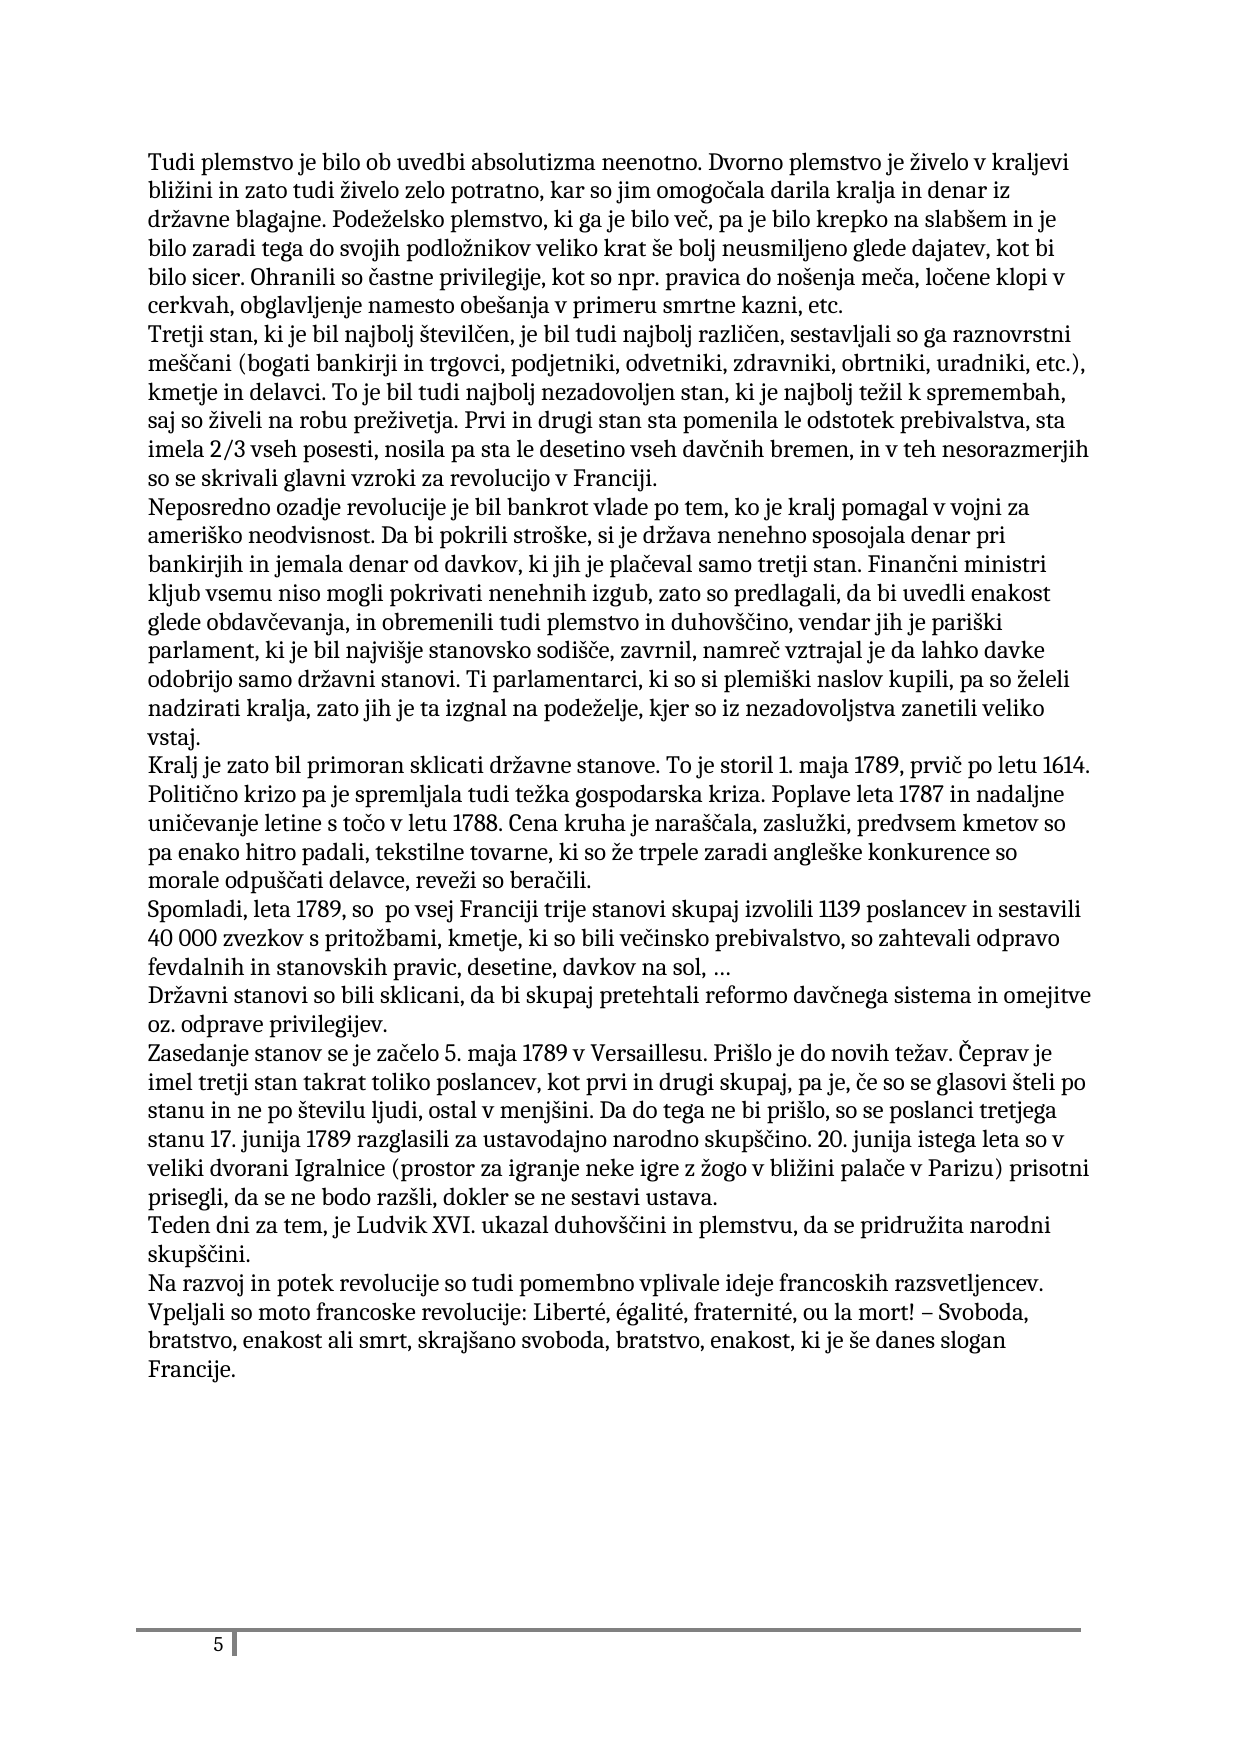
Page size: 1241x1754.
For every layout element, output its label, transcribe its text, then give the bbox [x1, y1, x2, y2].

text Teden dni za tem, je Ludvik XVI. ukazal duhovščini in plemstvu, da se pridružita narodni skupščini. [148, 1211, 1093, 1269]
text Neposredno ozadje revolucije je bil bankrot vlade po tem, ko je kralj pomagal v vojni za ameriško neodvisnost. Da bi pokrili stroške, si je država nenehno sposojala denar pri bankirjih in jemala denar od davkov, ki jih je plačeval samo tretji stan. Finančni ministri kljub vsemu niso mogli pokrivati nenehnih izgub, zato so predlagali, da bi uvedli enakost glede obdavčevanja, in obremenili tudi plemstvo in duhovščino, vendar jih je pariški parlament, ki je bil najvišje stanovsko sodišče, zavrnil, namreč vztrajal je da lahko davke odobrijo samo državni stanovi. Ti parlamentarci, ki so si plemiški naslov kupili, pa so želeli nadzirati kralja, zato jih je ta izgnal na podeželje, kjer so iz nezadovoljstva zanetili veliko vstaj. [148, 493, 1093, 751]
text Vpeljali so moto francoske revolucije: Liberté, égalité, fraternité, ou la mort! – Svoboda, bratstvo, enakost ali smrt, skrajšano svoboda, bratstvo, enakost, ki je še danes slogan Francije. [148, 1298, 1093, 1384]
text Kralj je zato bil primoran sklicati državne stanove. To je storil 1. maja 1789, prvič po letu 1614. [148, 751, 1093, 780]
text Politično krizo pa je spremljala tudi težka gospodarska kriza. Poplave leta 1787 in nadaljne uničevanje letine s točo v letu 1788. Cena kruha je naraščala, zaslužki, predvsem kmetov so pa enako hitro padali, tekstilne tovarne, ki so že trpele zaradi angleške konkurence so morale odpuščati delavce, reveži so beračili. [148, 780, 1093, 895]
text Tudi plemstvo je bilo ob uvedbi absolutizma neenotno. Dvorno plemstvo je živelo v kraljevi bližini in zato tudi živelo zelo potratno, kar so jim omogočala darila kralja in denar iz državne blagajne. Podeželsko plemstvo, ki ga je bilo več, pa je bilo krepko na slabšem in je bilo zaradi tega do svojih podložnikov veliko krat še bolj neusmiljeno glede dajatev, kot bi bilo sicer. Ohranili so častne privilegije, kot so npr. pravica do nošenja meča, ločene klopi v cerkvah, obglavljenje namesto obešanja v primeru smrtne kazni, etc. [148, 148, 1093, 320]
text Državni stanovi so bili sklicani, da bi skupaj pretehtali reformo davčnega sistema in omejitve oz. odprave privilegijev. [148, 981, 1093, 1039]
text Tretji stan, ki je bil najbolj številčen, je bil tudi najbolj različen, sestavljali so ga raznovrstni meščani (bogati bankirji in trgovci, podjetniki, odvetniki, zdravniki, obrtniki, uradniki, etc.), kmetje in delavci. To je bil tudi najbolj nezadovoljen stan, ki je najbolj težil k spremembah, saj so živeli na robu preživetja. Prvi in drugi stan sta pomenila le odstotek prebivalstva, sta imela 2/3 vseh posesti, nosila pa sta le desetino vseh davčnih bremen, in v teh nesorazmerjih so se skrivali glavni vzroki za revolucijo v Franciji. [148, 320, 1093, 493]
text Spomladi, leta 1789, so po vsej Franciji trije stanovi skupaj izvolili 1139 poslancev in sestavili 40 000 zvezkov s pritožbami, kmetje, ki so bili večinsko prebivalstvo, so zahtevali odpravo fevdalnih in stanovskih pravic, desetine, davkov na sol, … [148, 895, 1093, 981]
text Na razvoj in potek revolucije so tudi pomembno vplivale ideje francoskih razsvetljencev. [148, 1269, 1093, 1298]
text Zasedanje stanov se je začelo 5. maja 1789 v Versaillesu. Prišlo je do novih težav. Čeprav je imel tretji stan takrat toliko poslancev, kot prvi in drugi skupaj, pa je, če so se glasovi šteli po stanu in ne po številu ljudi, ostal v menjšini. Da do tega ne bi prišlo, so se poslanci tretjega stanu 17. junija 1789 razglasili za ustavodajno narodno skupščino. 20. junija istega leta so v veliki dvorani Igralnice (prostor za igranje neke igre z žogo v bližini palače v Parizu) prisotni prisegli, da se ne bodo razšli, dokler se ne sestavi ustava. [148, 1039, 1093, 1211]
